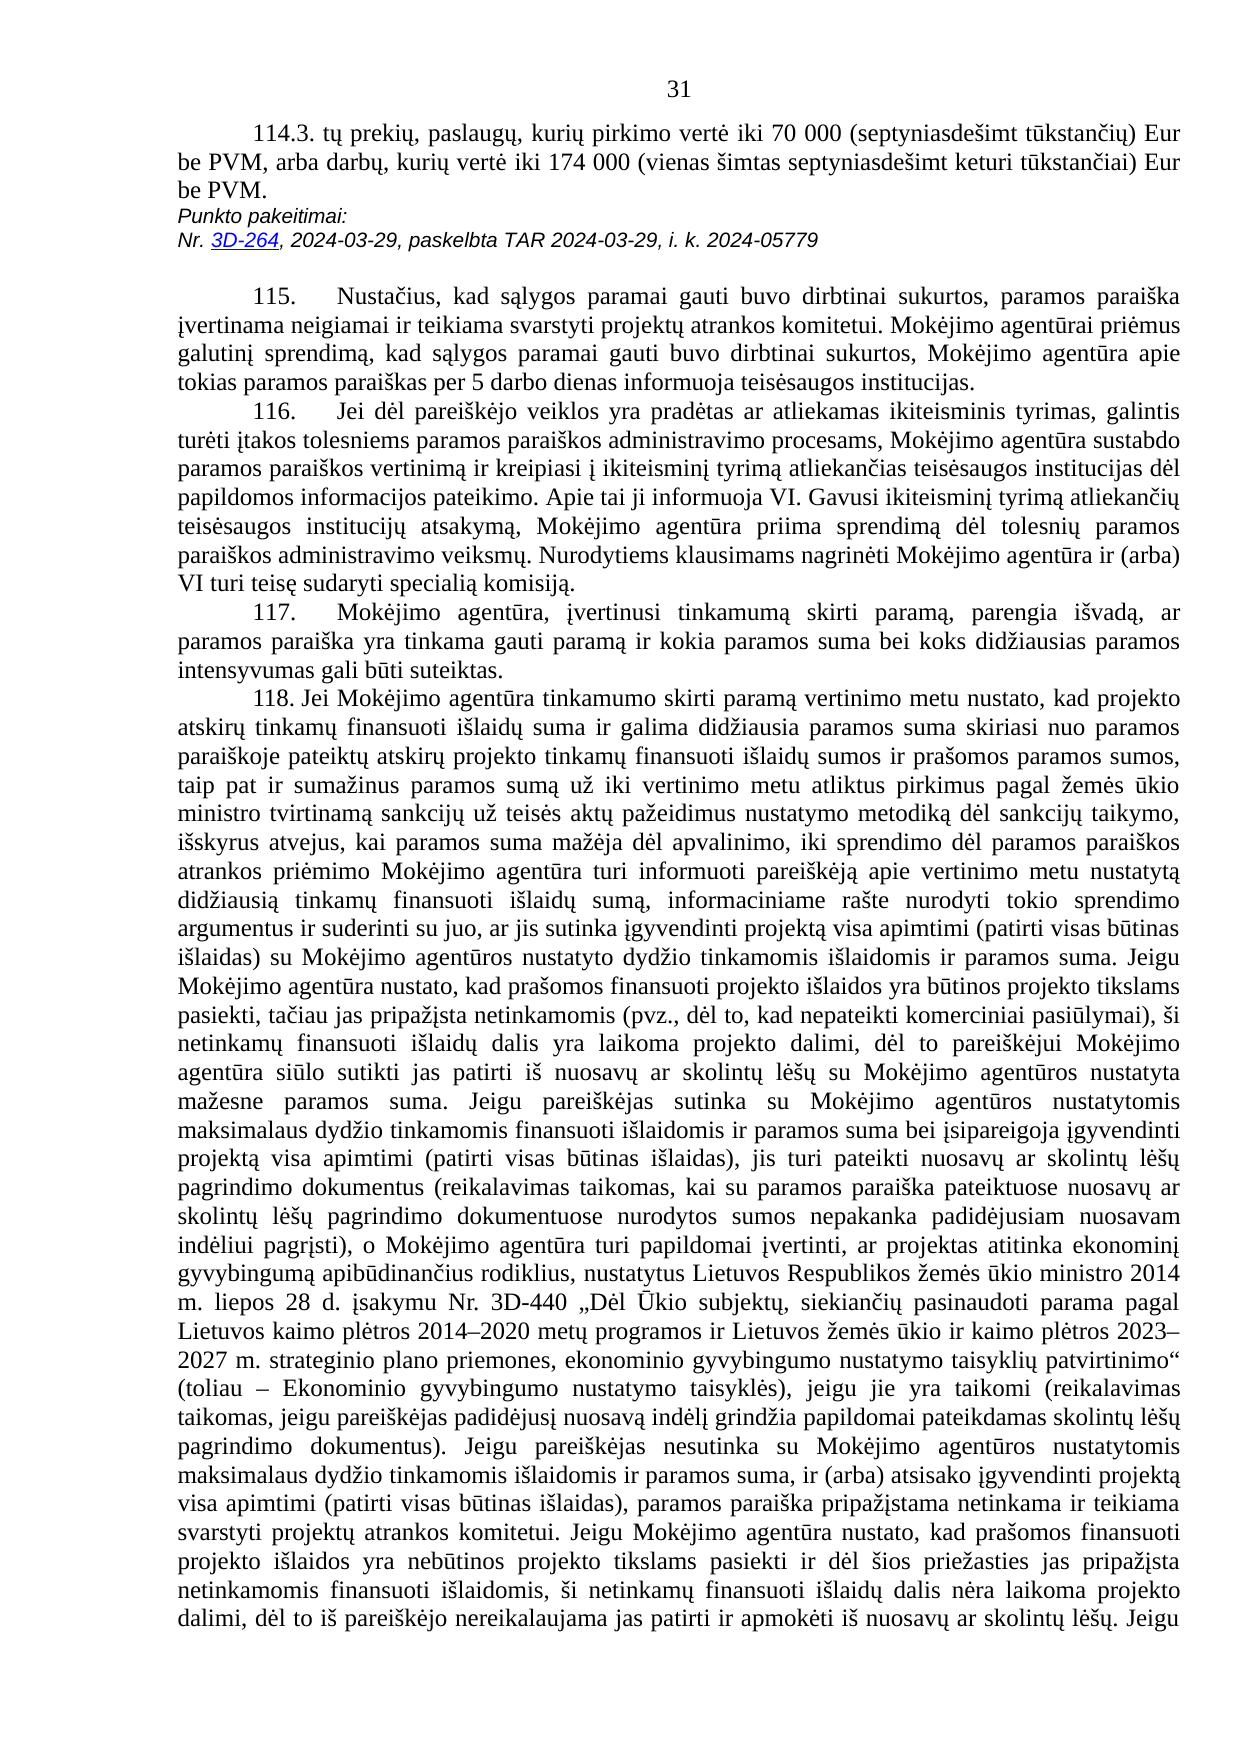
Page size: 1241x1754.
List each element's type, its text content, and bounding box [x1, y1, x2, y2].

text 114.3. tų prekių, paslaugų, kurių pirkimo vertė iki 70 000 (septyniasdešimt tūkstančių) Eur be PVM, arba darbų, kurių vertė iki 174 000 (vienas šimtas septyniasdešimt keturi tūkstančiai) Eur be PVM. [177, 118, 1181, 204]
text 116. Jei dėl pareiškėjo veiklos yra pradėtas ar atliekamas ikiteisminis tyrimas, galintis turėti įtakos tolesniems paramos paraiškos administravimo procesams, Mokėjimo agentūra sustabdo paramos paraiškos vertinimą ir kreipiasi į ikiteisminį tyrimą atliekančias teisėsaugos institucijas dėl papildomos informacijos pateikimo. Apie tai ji informuoja VI. Gavusi ikiteisminį tyrimą atliekančių teisėsaugos institucijų atsakymą, Mokėjimo agentūra priima sprendimą dėl tolesnių paramos paraiškos administravimo veiksmų. Nurodytiems klausimams nagrinėti Mokėjimo agentūra ir (arba) VI turi teisę sudaryti specialią komisiją. [177, 396, 1181, 597]
text Punkto pakeitimai: [177, 204, 1181, 228]
text 118. Jei Mokėjimo agentūra tinkamumo skirti paramą vertinimo metu nustato, kad projekto atskirų tinkamų finansuoti išlaidų suma ir galima didžiausia paramos suma skiriasi nuo paramos paraiškoje pateiktų atskirų projekto tinkamų finansuoti išlaidų sumos ir prašomos paramos sumos, taip pat ir sumažinus paramos sumą už iki vertinimo metu atliktus pirkimus pagal žemės ūkio ministro tvirtinamą sankcijų už teisės aktų pažeidimus nustatymo metodiką dėl sankcijų taikymo, išskyrus atvejus, kai paramos suma mažėja dėl apvalinimo, iki sprendimo dėl paramos paraiškos atrankos priėmimo Mokėjimo agentūra turi informuoti pareiškėją apie vertinimo metu nustatytą didžiausią tinkamų finansuoti išlaidų sumą, informaciniame rašte nurodyti tokio sprendimo argumentus ir suderinti su juo, ar jis sutinka įgyvendinti projektą visa apimtimi (patirti visas būtinas išlaidas) su Mokėjimo agentūros nustatyto dydžio tinkamomis išlaidomis ir paramos suma. Jeigu Mokėjimo agentūra nustato, kad prašomos finansuoti projekto išlaidos yra būtinos projekto tikslams pasiekti, tačiau jas pripažįsta netinkamomis (pvz., dėl to, kad nepateikti komerciniai pasiūlymai), ši netinkamų finansuoti išlaidų dalis yra laikoma projekto dalimi, dėl to pareiškėjui Mokėjimo agentūra siūlo sutikti jas patirti iš nuosavų ar skolintų lėšų su Mokėjimo agentūros nustatyta mažesne paramos suma. Jeigu pareiškėjas sutinka su Mokėjimo agentūros nustatytomis maksimalaus dydžio tinkamomis finansuoti išlaidomis ir paramos suma bei įsipareigoja įgyvendinti projektą visa apimtimi (patirti visas būtinas išlaidas), jis turi pateikti nuosavų ar skolintų lėšų pagrindimo dokumentus (reikalavimas taikomas, kai su paramos paraiška pateiktuose nuosavų ar skolintų lėšų pagrindimo dokumentuose nurodytos sumos nepakanka padidėjusiam nuosavam indėliui pagrįsti), o Mokėjimo agentūra turi papildomai įvertinti, ar projektas atitinka ekonominį gyvybingumą apibūdinančius rodiklius, nustatytus Lietuvos Respublikos žemės ūkio ministro 2014 m. liepos 28 d. įsakymu Nr. 3D-440 „Dėl Ūkio subjektų, siekiančių pasinaudoti parama pagal Lietuvos kaimo plėtros 2014–2020 metų programos ir Lietuvos žemės ūkio ir kaimo plėtros 2023–2027 m. strateginio plano priemones, ekonominio gyvybingumo nustatymo taisyklių patvirtinimo“ (toliau – Ekonominio gyvybingumo nustatymo taisyklės), jeigu jie yra taikomi (reikalavimas taikomas, jeigu pareiškėjas padidėjusį nuosavą indėlį grindžia papildomai pateikdamas skolintų lėšų pagrindimo dokumentus). Jeigu pareiškėjas nesutinka su Mokėjimo agentūros nustatytomis maksimalaus dydžio tinkamomis išlaidomis ir paramos suma, ir (arba) atsisako įgyvendinti projektą visa apimtimi (patirti visas būtinas išlaidas), paramos paraiška pripažįstama netinkama ir teikiama svarstyti projektų atrankos komitetui. Jeigu Mokėjimo agentūra nustato, kad prašomos finansuoti projekto išlaidos yra nebūtinos projekto tikslams pasiekti ir dėl šios priežasties jas pripažįsta netinkamomis finansuoti išlaidomis, ši netinkamų finansuoti išlaidų dalis nėra laikoma projekto dalimi, dėl to iš pareiškėjo nereikalaujama jas patirti ir apmokėti iš nuosavų ar skolintų lėšų. Jeigu [177, 683, 1181, 1632]
text 117. Mokėjimo agentūra, įvertinusi tinkamumą skirti paramą, parengia išvadą, ar paramos paraiška yra tinkama gauti paramą ir kokia paramos suma bei koks didžiausias paramos intensyvumas gali būti suteiktas. [177, 597, 1181, 683]
text Nr. 3D-264, 2024-03-29, paskelbta TAR 2024-03-29, i. k. 2024-05779 [177, 228, 1181, 252]
text 115. Nustačius, kad sąlygos paramai gauti buvo dirbtinai sukurtos, paramos paraiška įvertinama neigiamai ir teikiama svarstyti projektų atrankos komitetui. Mokėjimo agentūrai priėmus galutinį sprendimą, kad sąlygos paramai gauti buvo dirbtinai sukurtos, Mokėjimo agentūra apie tokias paramos paraiškas per 5 darbo dienas informuoja teisėsaugos institucijas. [177, 281, 1181, 396]
